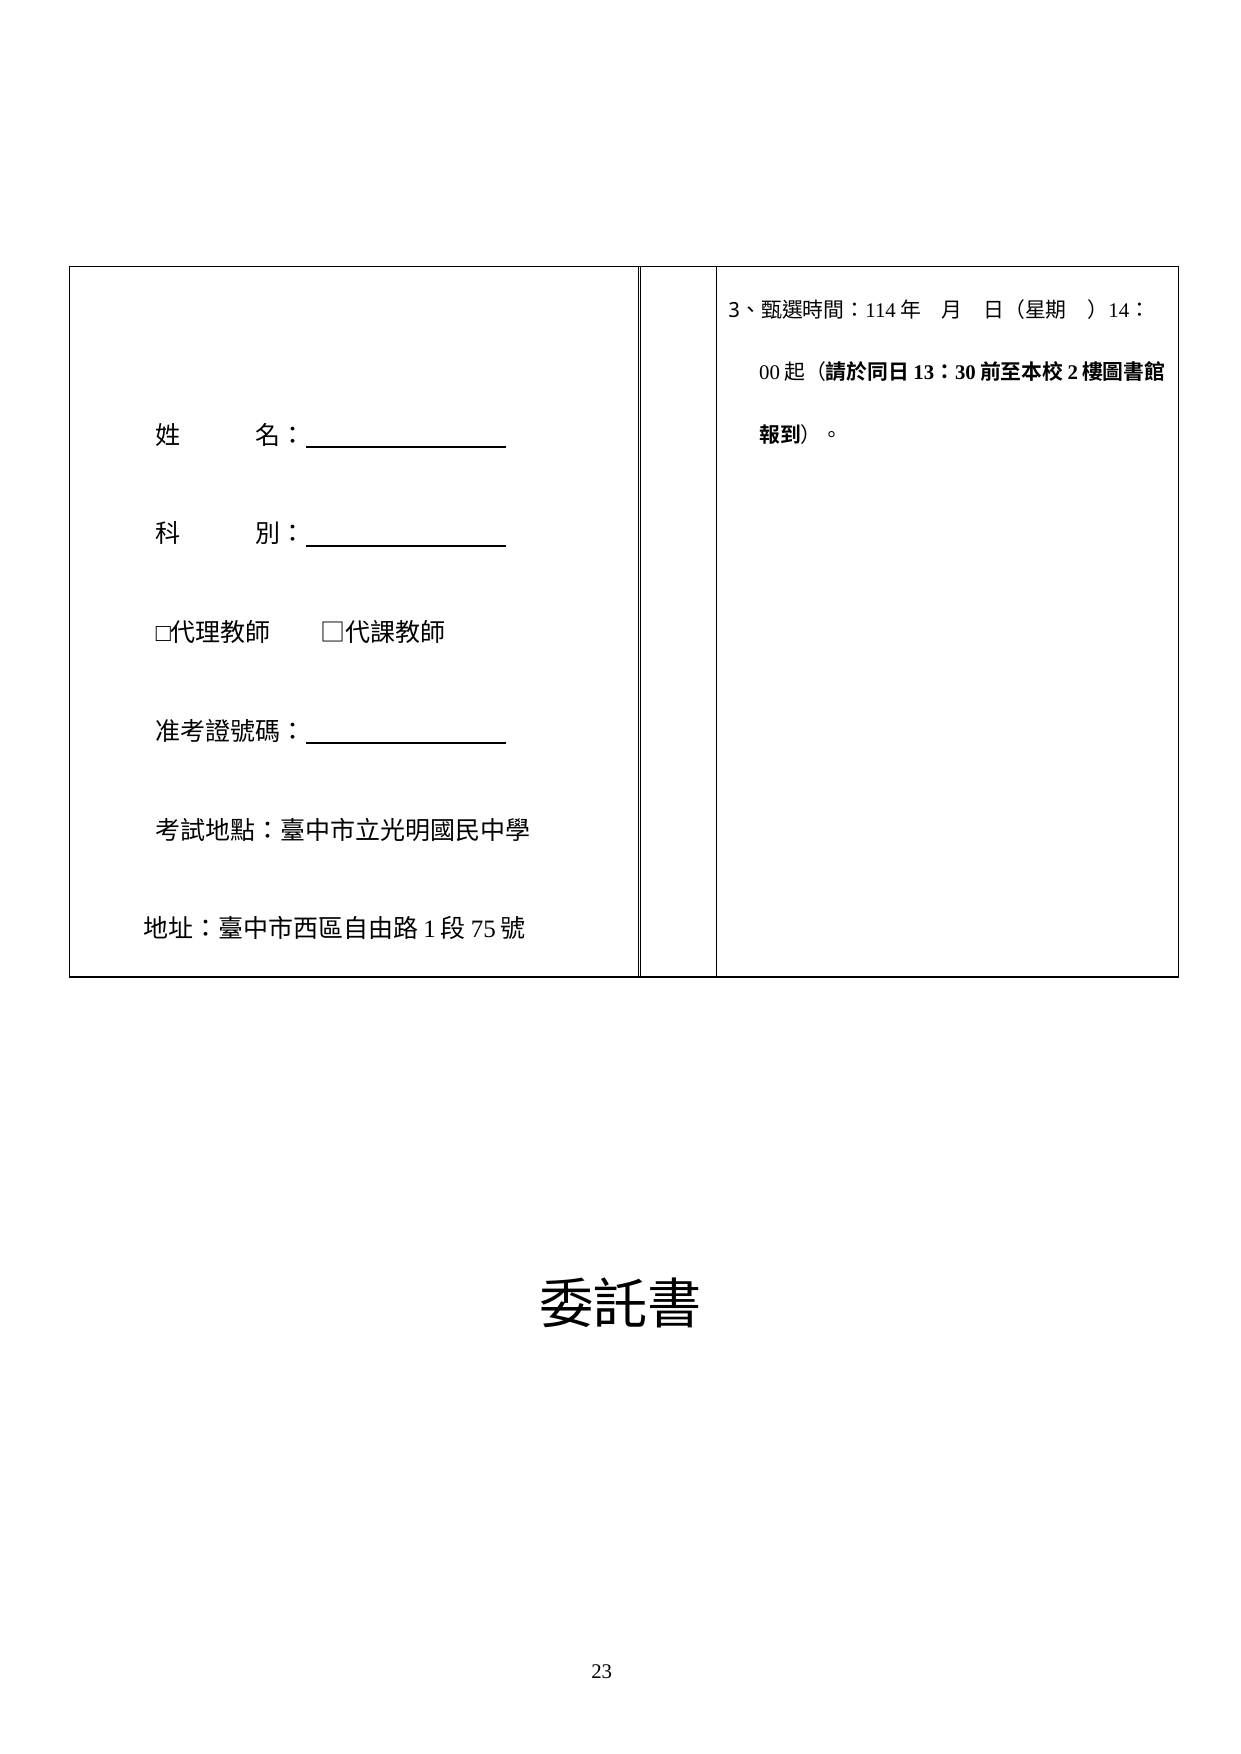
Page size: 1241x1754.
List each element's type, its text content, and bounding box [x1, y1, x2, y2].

table_cell 3、甄選時間：114年 月 日（星期 ）14：00起（請於同日13：30前至本校2樓圖書館報到）。 [717, 267, 1178, 976]
table_cell [641, 267, 716, 976]
table_cell [1179, 266, 1187, 976]
table_cell 姓 名： 科 別： □代理教師 □代課教師 准考證號碼： 考試地點：臺中市立光明國民中學 地址：臺中市西區自由路1段75號 [70, 267, 638, 976]
text 委託書 [118, 1227, 1122, 1352]
